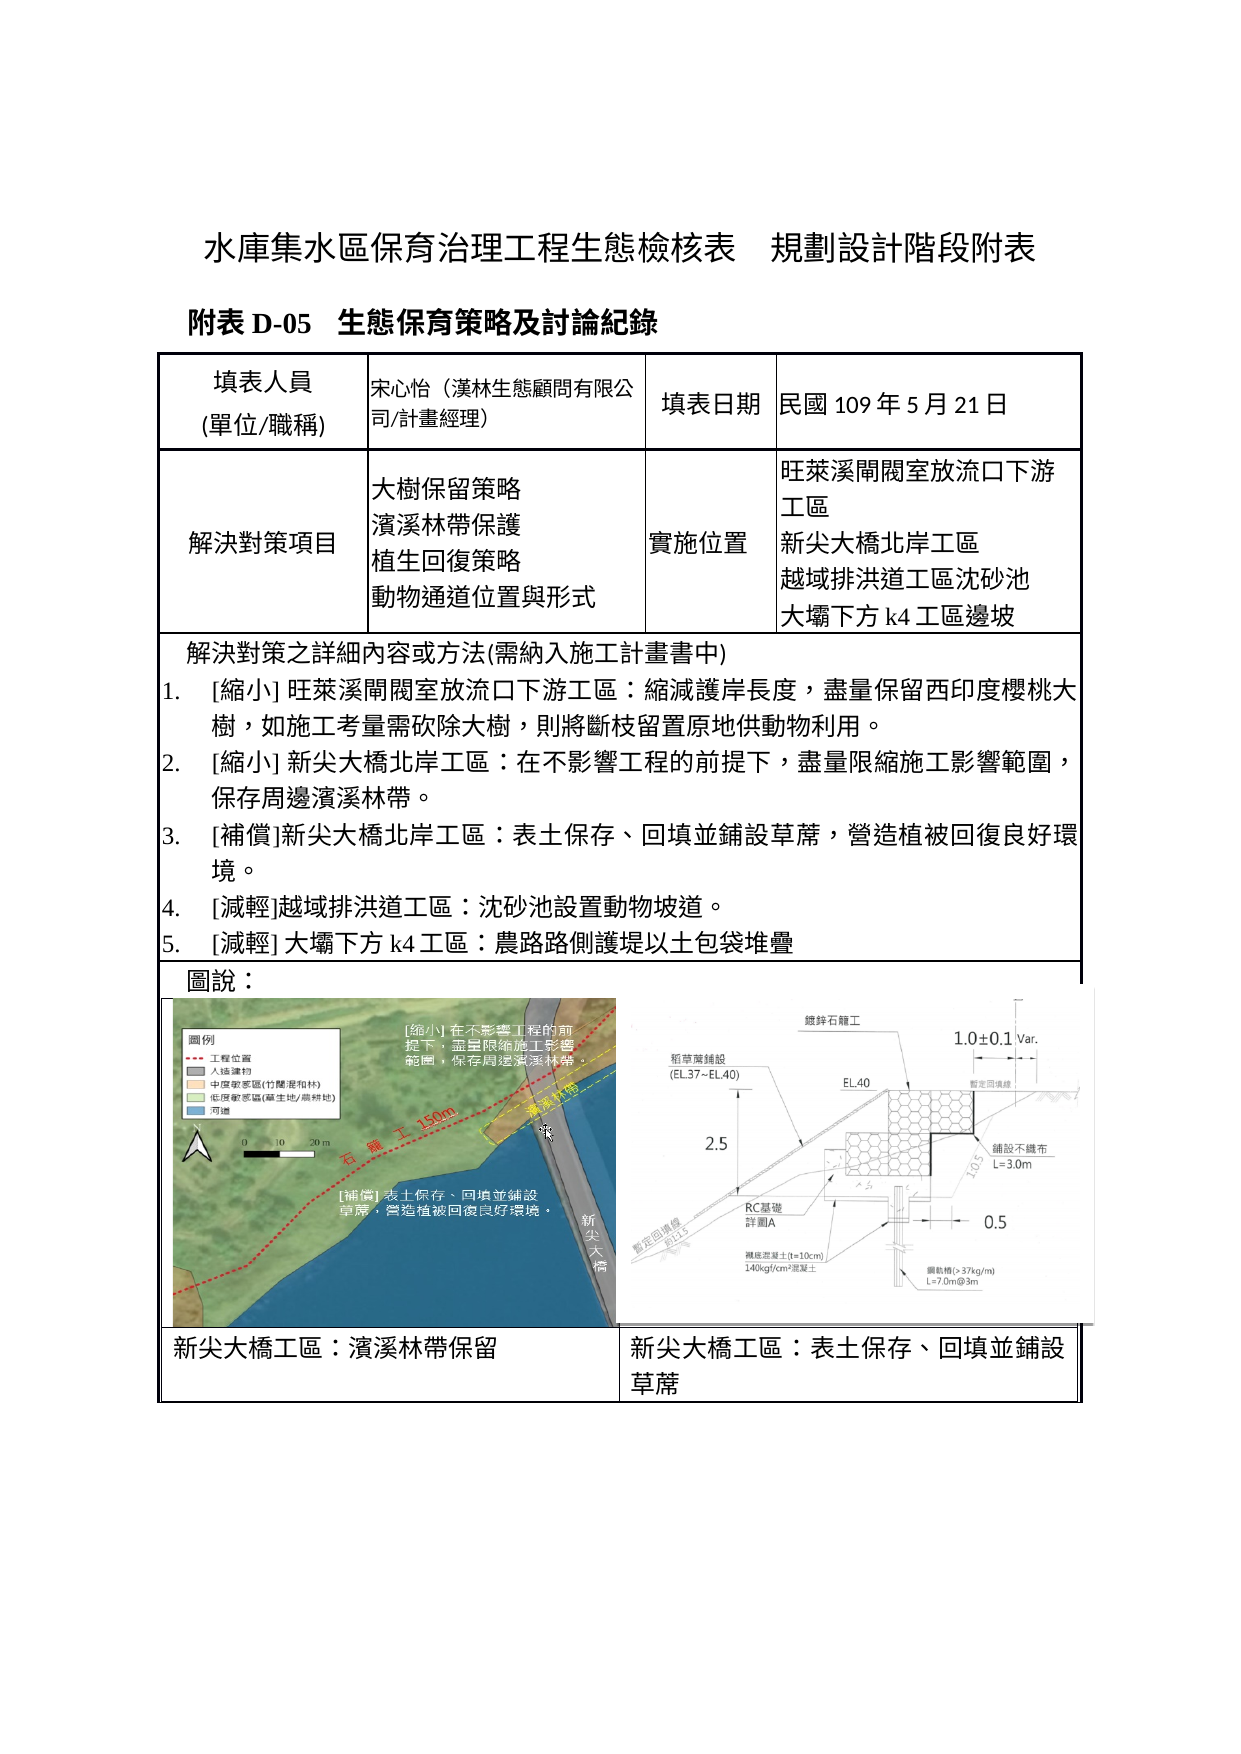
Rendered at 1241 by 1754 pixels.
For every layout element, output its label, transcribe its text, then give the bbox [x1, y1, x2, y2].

table_header 宋心怡（漢林生態顧問有限公司/計畫經理） [369, 355, 645, 448]
table_header 填表人員 (單位/職稱) [160, 355, 367, 448]
table_header 填表日期 [646, 355, 776, 448]
table_cell 大樹保留策略 濱溪林帶保護 植生回復策略 動物通道位置與形式 [369, 451, 645, 632]
table_cell 解決對策項目 [160, 451, 367, 632]
picture [172, 998, 620, 1327]
table_cell 圖說： [160, 962, 1080, 1402]
title 水庫集水區保育治理工程生態檢核表 規劃設計階段附表 [187, 202, 1053, 277]
table_cell 新尖大橋工區：濱溪林帶保留 [162, 1328, 619, 1401]
table_cell 實施位置 [646, 451, 776, 632]
table_cell 旺萊溪閘閥室放流口下游工區 新尖大橋北岸工區 越域排洪道工區沈砂池 大壩下方k4工區邊坡 [777, 451, 1080, 632]
subtitle 附表D-05 生態保育策略及討論紀錄 [187, 277, 1053, 352]
table_cell 解決對策之詳細內容或方法(需納入施工計畫書中) [縮小] 旺萊溪閘閥室放流口下游工區：縮減護岸長度，盡量保留西印度櫻桃大樹，如施工考量需砍除大樹，則將斷枝留置原地供動物利用。 [縮小] 新尖大橋北岸工區：在不影響工程的前提下，盡量限縮施工影響範圍，保存周邊濱溪林帶。 [補償]新尖大橋北岸工區：表土保存、回填並鋪設草蓆，營造植被回復良好環境。 [減輕]越域排洪道工區：沈砂池設置動物坡道。 [減輕] 大壩下方k4工區：農路路側護堤以土包袋堆疊 [160, 634, 1080, 960]
table_header [162, 999, 172, 1327]
picture [631, 999, 1080, 1308]
table_header 民國109年5月21日 [777, 355, 1080, 448]
table_cell 新尖大橋工區：表土保存、回填並鋪設草蓆 [620, 1328, 1077, 1401]
